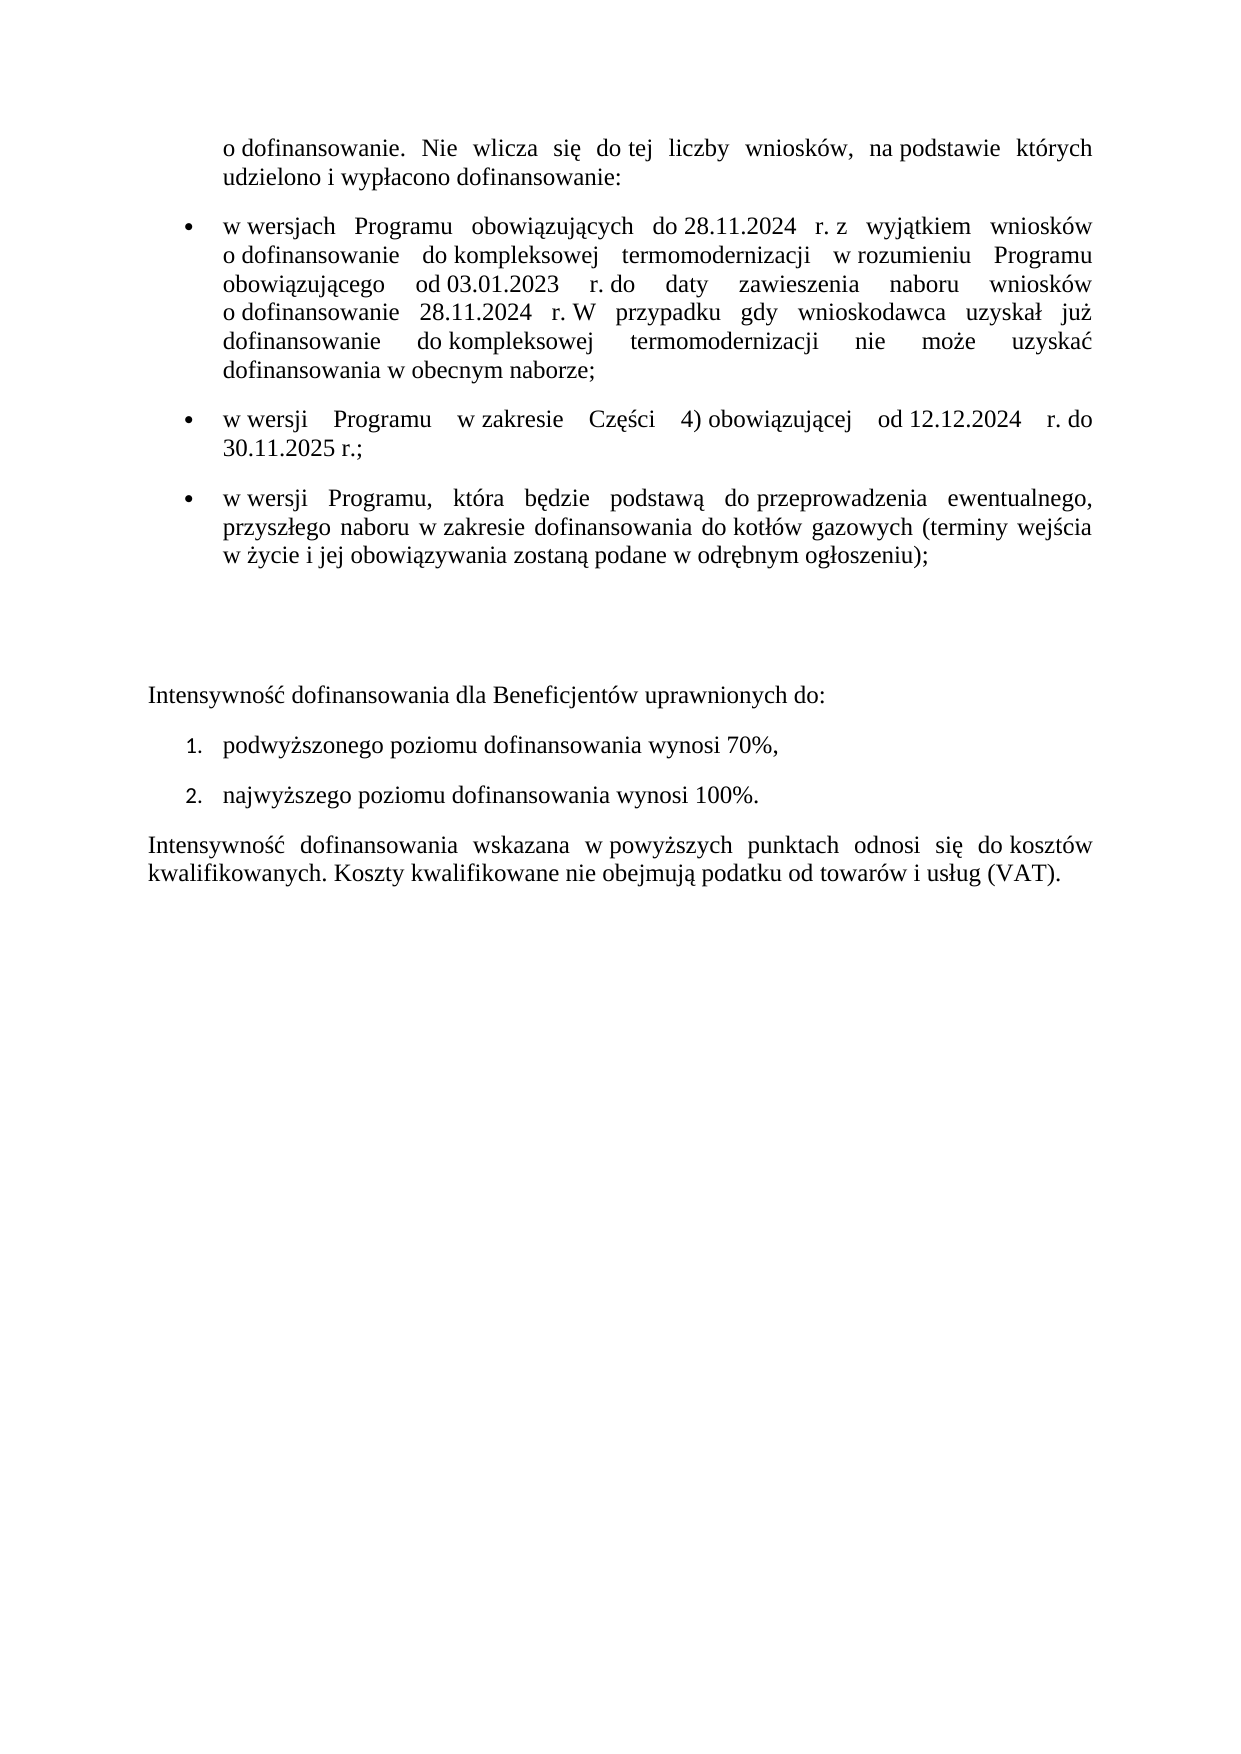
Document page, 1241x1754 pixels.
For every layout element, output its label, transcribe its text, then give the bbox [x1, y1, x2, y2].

list o dofinansowanie. Nie wlicza się do tej liczby wniosków, na podstawie których udzielono i wypłacono dofinansowanie: [185, 133, 1093, 190]
list w wersji Programu w zakresie Części 4) obowiązującej od 12.12.2024 r. do 30.11.2025 r.; [185, 404, 1093, 462]
list podwyższonego poziomu dofinansowania wynosi 70%, [185, 730, 1093, 759]
list w wersjach Programu obowiązujących do 28.11.2024 r. z wyjątkiem wniosków o dofinansowanie do kompleksowej termomodernizacji w rozumieniu Programu obowiązującego od 03.01.2023 r. do daty zawieszenia naboru wniosków o dofinansowanie 28.11.2024 r. W przypadku gdy wnioskodawca uzyskał już dofinansowanie do kompleksowej termomodernizacji nie może uzyskać dofinansowania w obecnym naborze; [185, 211, 1093, 384]
list najwyższego poziomu dofinansowania wynosi 100%. [185, 780, 1093, 809]
text Intensywność dofinansowania dla Beneficjentów uprawnionych do: [148, 680, 1093, 709]
text Intensywność dofinansowania wskazana w powyższych punktach odnosi się do kosztów kwalifikowanych. Koszty kwalifikowane nie obejmują podatku od towarów i usług (VAT). [148, 830, 1093, 887]
list w wersji Programu, która będzie podstawą do przeprowadzenia ewentualnego, przyszłego naboru w zakresie dofinansowania do kotłów gazowych (terminy wejścia w życie i jej obowiązywania zostaną podane w odrębnym ogłoszeniu); [185, 483, 1093, 569]
